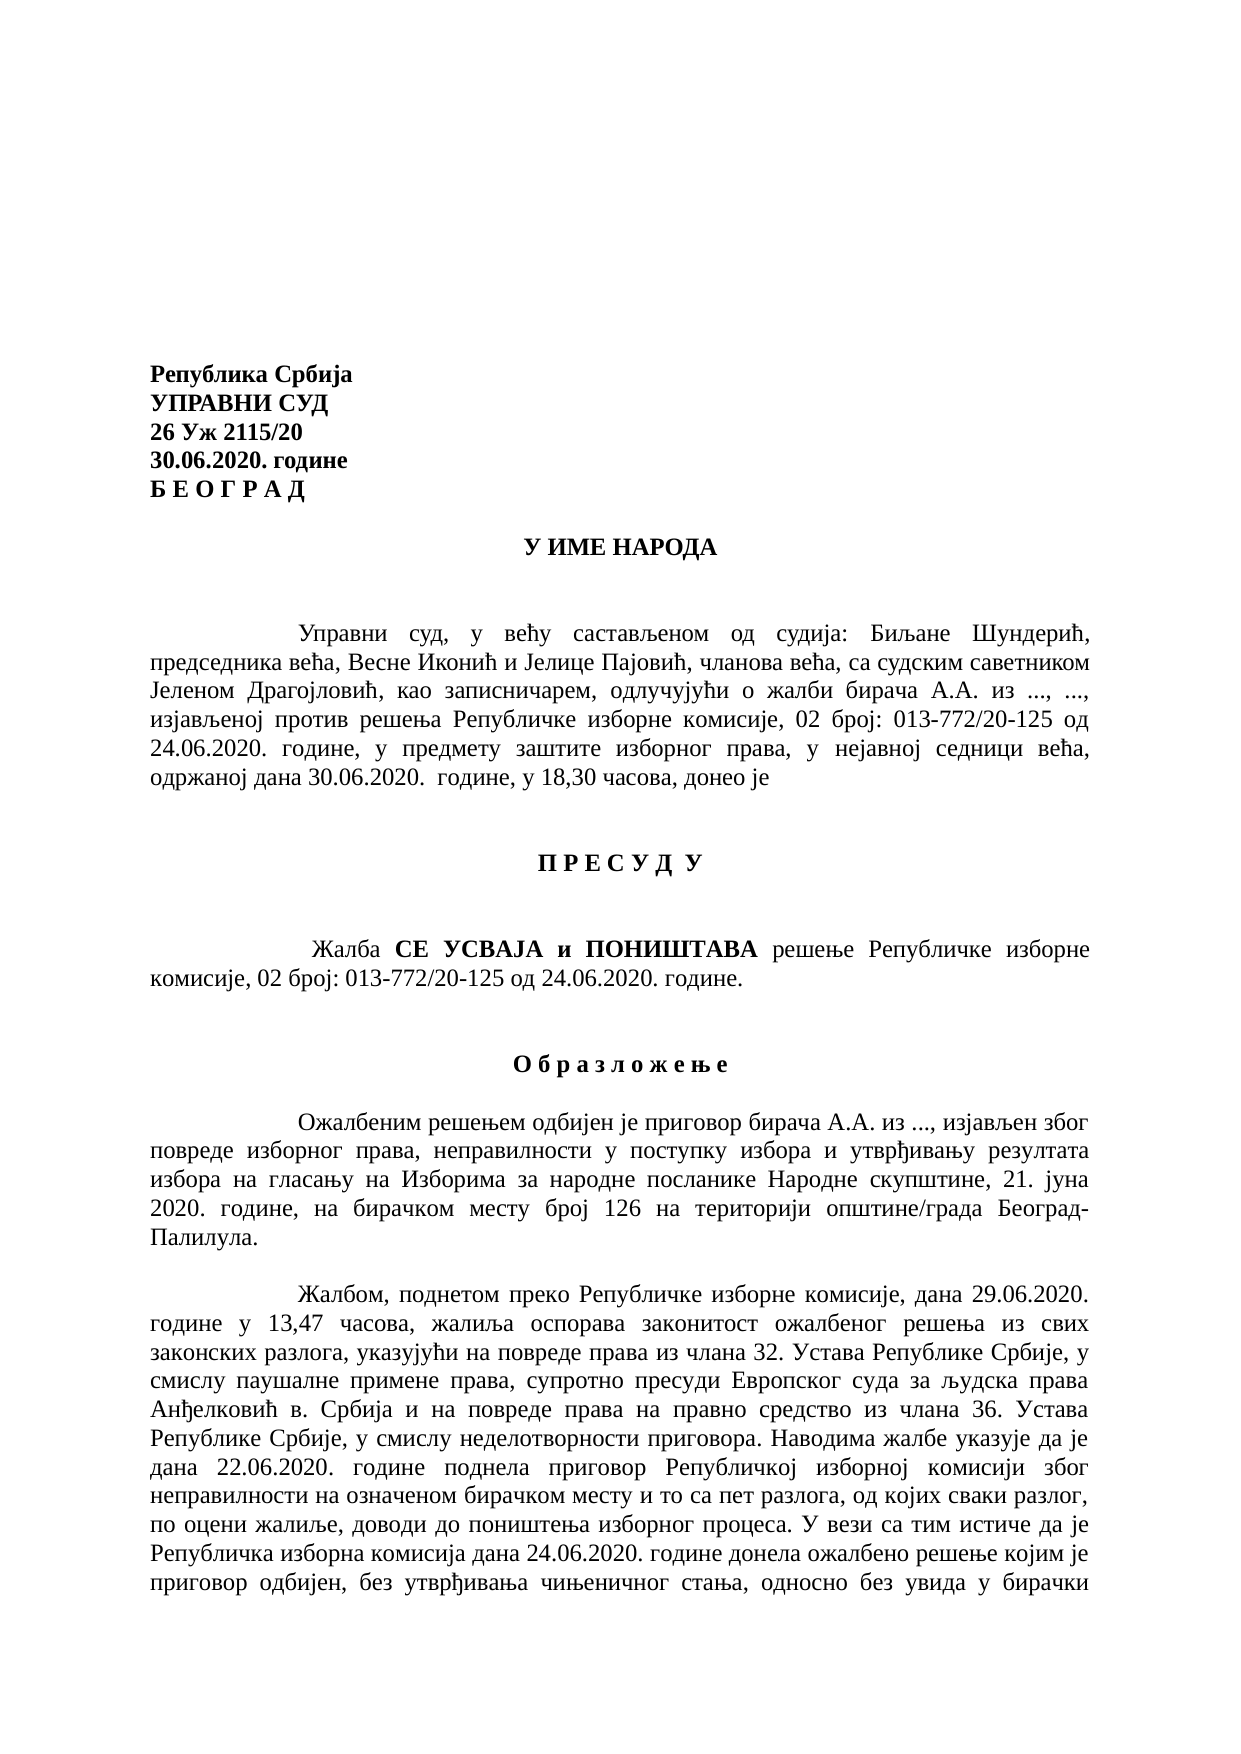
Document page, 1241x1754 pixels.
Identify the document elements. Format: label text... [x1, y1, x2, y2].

text 26 Уж 2115/20 [150, 417, 1090, 445]
text Жалба СЕ УСВАЈА и ПОНИШТАВА решење Републичке изборне комисије, 02 број: 013-772/20-125 од 24.06.2020. године. [150, 934, 1090, 992]
text П Р Е С У Д У [150, 848, 1090, 877]
text У ИМЕ НАРОДА [150, 532, 1090, 560]
text Република Србија [150, 148, 1090, 388]
text 30.06.2020. године [150, 445, 1090, 474]
text Б Е О Г Р А Д [150, 474, 1090, 503]
text Управни суд, у већу састављеном од судија: Биљане Шундерић, председника већа, Весне Иконић и Јелице Пајовић, чланова већа, са судским саветником Јеленом Драгојловић, као записничарем, одлучујући о жалби бирача A.A. из ..., ..., изјављеној против решења Републичке изборне комисије, 02 број: 013-772/20-125 од 24.06.2020. године, у предмету заштите изборног права, у нејавној седници већа, одржаној дана 30.06.2020. године, у 18,30 часова, донео је [150, 618, 1090, 790]
text О б р а з л о ж е њ е [150, 1049, 1090, 1078]
text УПРАВНИ СУД [150, 388, 1090, 417]
text Жалбом, поднетом преко Републичке изборне комисије, дана 29.06.2020. године у 13,47 часова, жалиља оспорава законитост ожалбеног решења из свих законских разлога, указујући на повреде права из члана 32. Устава Републике Србије, у смислу паушалне примене права, супротно пресуди Европског суда за људска права Анђелковић в. Србија и на повреде права на правно средство из члана 36. Устава Републике Србије, у смислу неделотворности приговора. Наводима жалбе указује да је дана 22.06.2020. године поднела приговор Републичкоj изборној комисији због неправилности на означеном бирачком месту и то са пет разлога, од којих сваки разлог, по оцени жалиље, доводи до поништења изборног процеса. У вези са тим истиче да је Републичка изборна комисија дана 24.06.2020. године донела ожалбено решење којим је приговор одбијен, без утврђивања чињеничног стања, односно без увида у бирачки [150, 1279, 1090, 1595]
text Ожалбеним решењем одбијен је приговор бирача A.A. из ..., изјављен због повреде изборног права, неправилности у поступку избора и утврђивању резултата избора на гласању на Изборима за народне посланике Народне скупштине, 21. јуна 2020. године, на бирачком месту број 126 на територији општине/града Београд-Палилула. [150, 1107, 1090, 1250]
